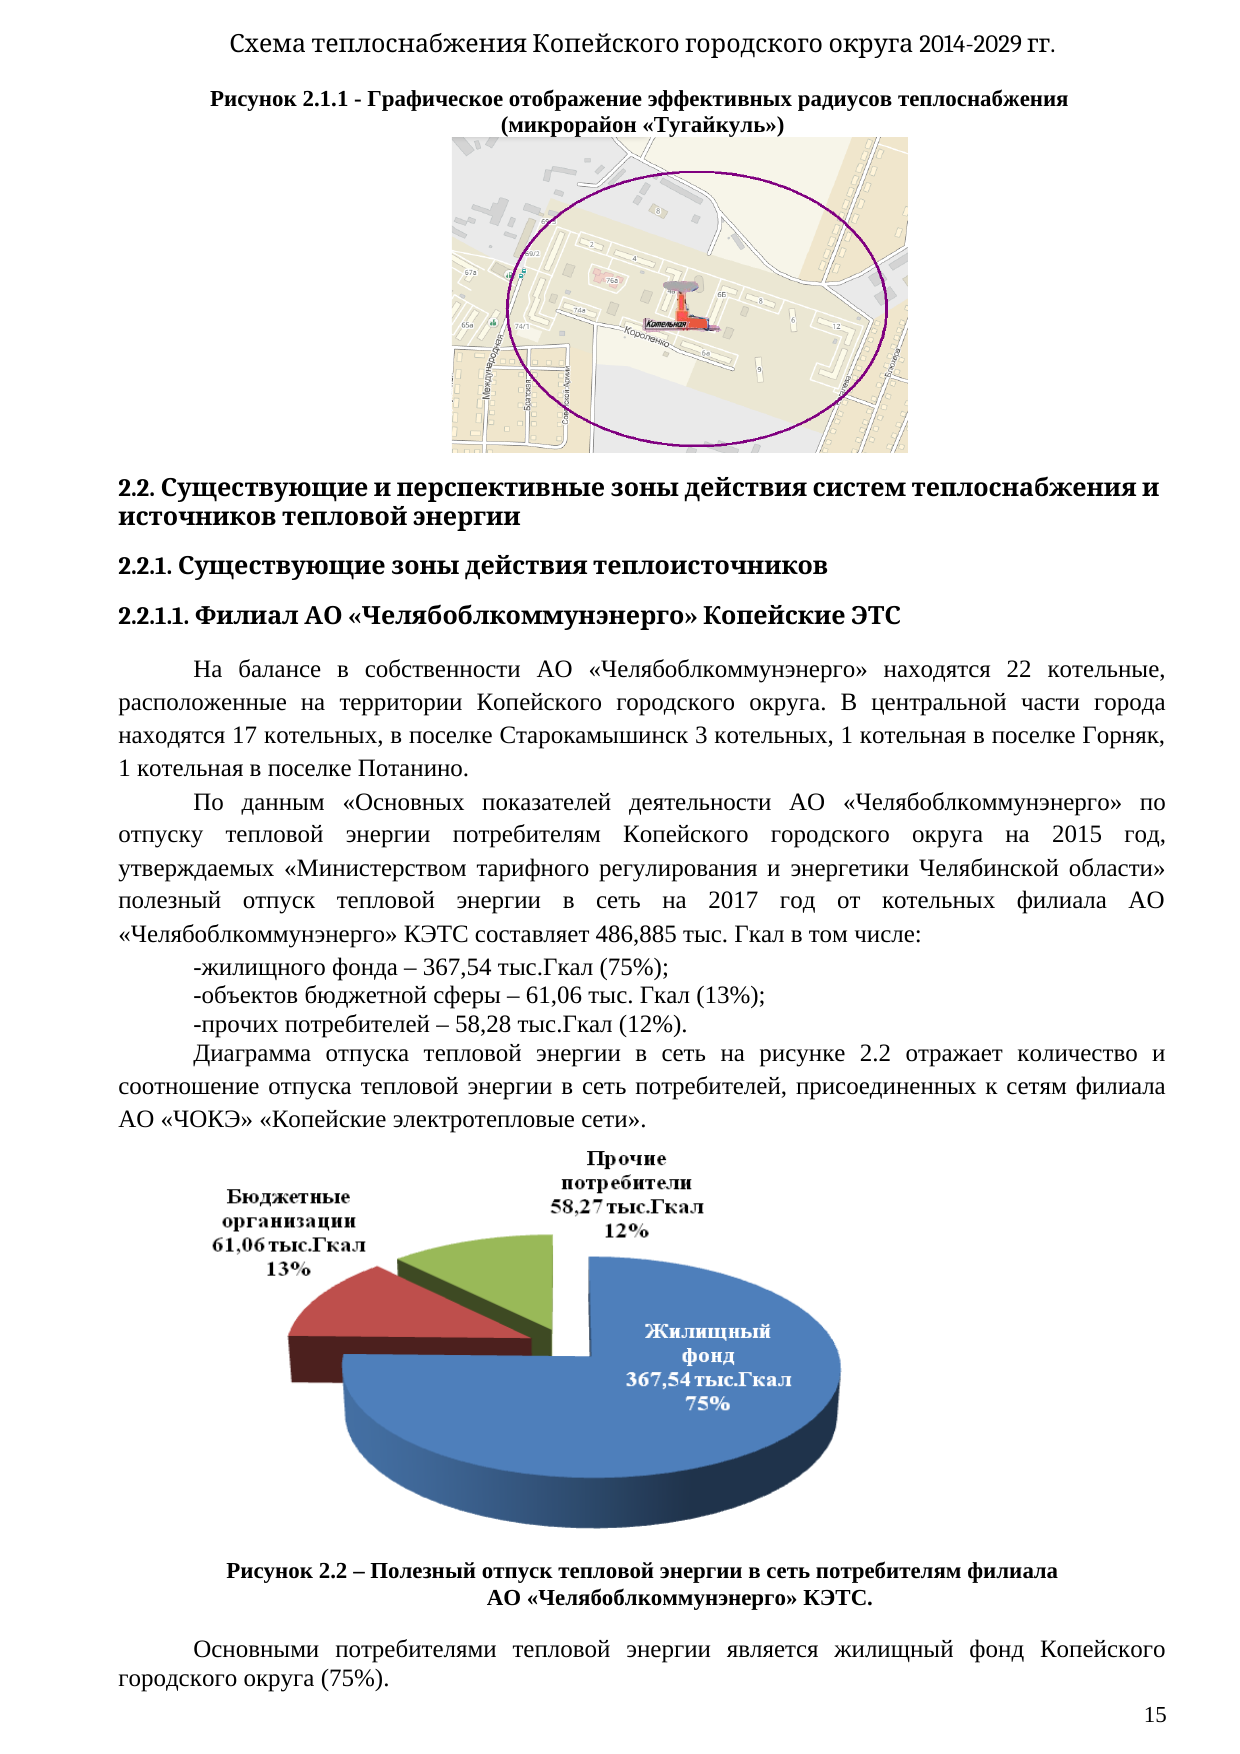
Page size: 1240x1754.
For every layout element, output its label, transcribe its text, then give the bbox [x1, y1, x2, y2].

list прочих потребителей – 58,28 тыс.Гкал (12%). [118, 1009, 1167, 1038]
text (микрорайон «Тугайкуль») [118, 111, 1167, 137]
text Диаграмма отпуска тепловой энергии в сеть на рисунке 2.2 отражает количество и соотношение отпуска тепловой энергии в сеть потребителей, присоединенных к сетям филиала АО «ЧОКЭ» «Копейские электротепловые сети». [118, 1038, 1167, 1133]
text Рисунок 2.1.1 - Графическое отображение эффективных радиусов теплоснабжения [118, 84, 1167, 111]
text Рисунок 2.2 – Полезный отпуск тепловой энергии в сеть потребителям филиала [118, 1557, 1167, 1584]
text Основными потребителями тепловой энергии является жилищный фонд Копейского городского округа (75%). [118, 1634, 1167, 1692]
text На балансе в собственности АО «Челябоблкоммунэнерго» находятся 22 котельные, расположенные на территории Копейского городского округа. В центральной части города находятся 17 котельных, в поселке Старокамышинск 3 котельных, 1 котельная в поселке Горняк, 1 котельная в поселке Потанино. [118, 654, 1167, 782]
subtitle 2.2.1.1. Филиал АО «Челябоблкоммунэнерго» Копейские ЭТС [118, 602, 1167, 630]
list жилищного фонда – 367,54 тыс.Гкал (75%); [118, 952, 1167, 980]
subtitle 2.2.1. Существующие зоны действия теплоисточников [118, 552, 1167, 581]
text По данным «Основных показателей деятельности АО «Челябоблкоммунэнерго» по отпуску тепловой энергии потребителям Копейского городского округа на 2015 год, утверждаемых «Министерством тарифного регулирования и энергетики Челябинской области» полезный отпуск тепловой энергии в сеть на 2017 год от котельных филиала АО «Челябоблкоммунэнерго» КЭТС составляет 486,885 тыс. Гкал в том числе: [118, 787, 1167, 947]
text АО «Челябоблкоммунэнерго» КЭТС. [118, 1584, 1167, 1610]
subtitle 2.2. Существующие и перспективные зоны действия систем теплоснабжения и источников тепловой энергии [118, 474, 1167, 531]
list объектов бюджетной сферы – 61,06 тыс. Гкал (13%); [118, 980, 1167, 1009]
